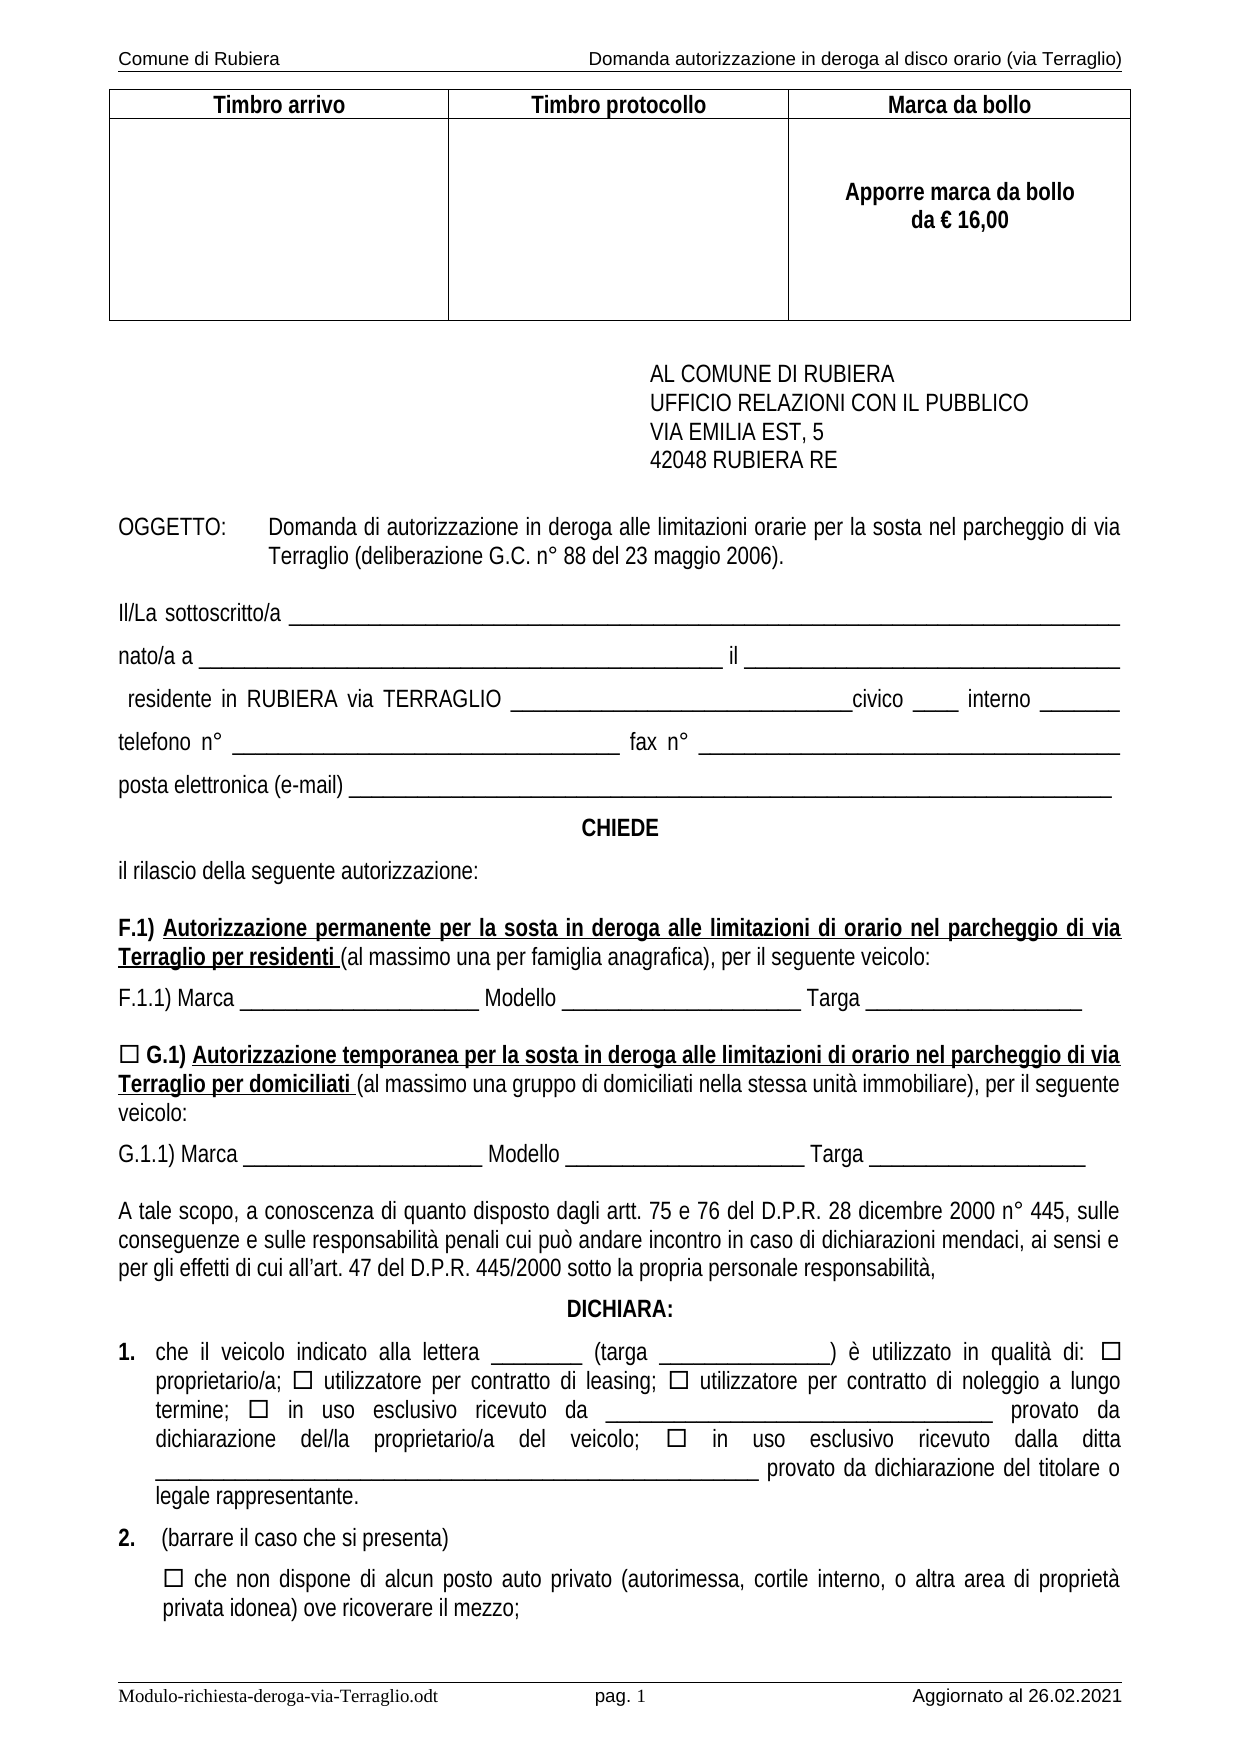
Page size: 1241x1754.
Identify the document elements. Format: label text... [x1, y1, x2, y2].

text il rilascio della seguente autorizzazione: [118, 856, 1122, 884]
subtitle VIA EMILIA EST, 5 [650, 417, 1122, 445]
text Il/La sottoscritto/a _________________________________________________________________________ nato/a a ______________________________________________ il _________________________________ residente in RUBIERA via TERRAGLIO ______________________________civico ____ interno _______ telefono n° __________________________________ fax n° _____________________________________ posta elettronica (e-mail) ___________________________________________________________________ [118, 598, 1122, 798]
table_cell [449, 119, 788, 320]
text  che non dispone di alcun posto auto privato (autorimessa, cortile interno, o altra area di proprietà privata idonea) ove ricoverare il mezzo; [162, 1564, 1122, 1621]
list (barrare il caso che si presenta) [118, 1522, 1122, 1551]
subtitle UFFICIO RELAZIONI CON IL PUBBLICO [650, 388, 1122, 417]
text F.1) Autorizzazione permanente per la sosta in deroga alle limitazioni di orario nel parcheggio di via Terraglio per residenti (al massimo una per famiglia anagrafica), per il seguente veicolo: [118, 913, 1122, 970]
table_header Marca da bollo [789, 90, 1130, 118]
text  G.1) Autorizzazione temporanea per la sosta in deroga alle limitazioni di orario nel parcheggio di via Terraglio per domiciliati (al massimo una gruppo di domiciliati nella stessa unità immobiliare), per il seguente veicolo: [118, 1040, 1122, 1126]
text A tale scopo, a conoscenza di quanto disposto dagli artt. 75 e 76 del D.P.R. 28 dicembre 2000 n° 445, sulle conseguenze e sulle responsabilità penali cui può andare incontro in caso di dichiarazioni mendaci, ai sensi e per gli effetti di cui all’art. 47 del D.P.R. 445/2000 sotto la propria personale responsabilità, [118, 1196, 1122, 1282]
table_cell Apporre marca da bollo da € 16,00 [789, 119, 1130, 320]
text OGGETTO: Domanda di autorizzazione in deroga alle limitazioni orarie per la sosta nel parcheggio di via Terraglio (deliberazione G.C. n° 88 del 23 maggio 2006). [118, 512, 1122, 569]
text F.1.1) Marca _____________________ Modello _____________________ Targa ___________________ [118, 983, 1122, 1011]
text G.1.1) Marca _____________________ Modello _____________________ Targa ___________________ [118, 1139, 1122, 1167]
subtitle 42048 RUBIERA RE [650, 445, 1122, 474]
text CHIEDE [118, 813, 1122, 841]
table_header Timbro protocollo [449, 90, 788, 118]
list che il veicolo indicato alla lettera ________ (targa _______________) è utilizzato in qualità di:  proprietario/a;  utilizzatore per contratto di leasing;  utilizzatore per contratto di noleggio a lungo termine;  in uso esclusivo ricevuto da __________________________________ provato da dichiarazione del/la proprietario/a del veicolo;  in uso esclusivo ricevuto dalla ditta _____________________________________________________ provato da dichiarazione del titolare o legale rappresentante. [118, 1337, 1122, 1510]
table_header Timbro arrivo [110, 90, 448, 118]
text DICHIARA: [118, 1294, 1122, 1323]
subtitle AL COMUNE DI RUBIERA [650, 359, 1122, 388]
table_cell [110, 119, 448, 320]
